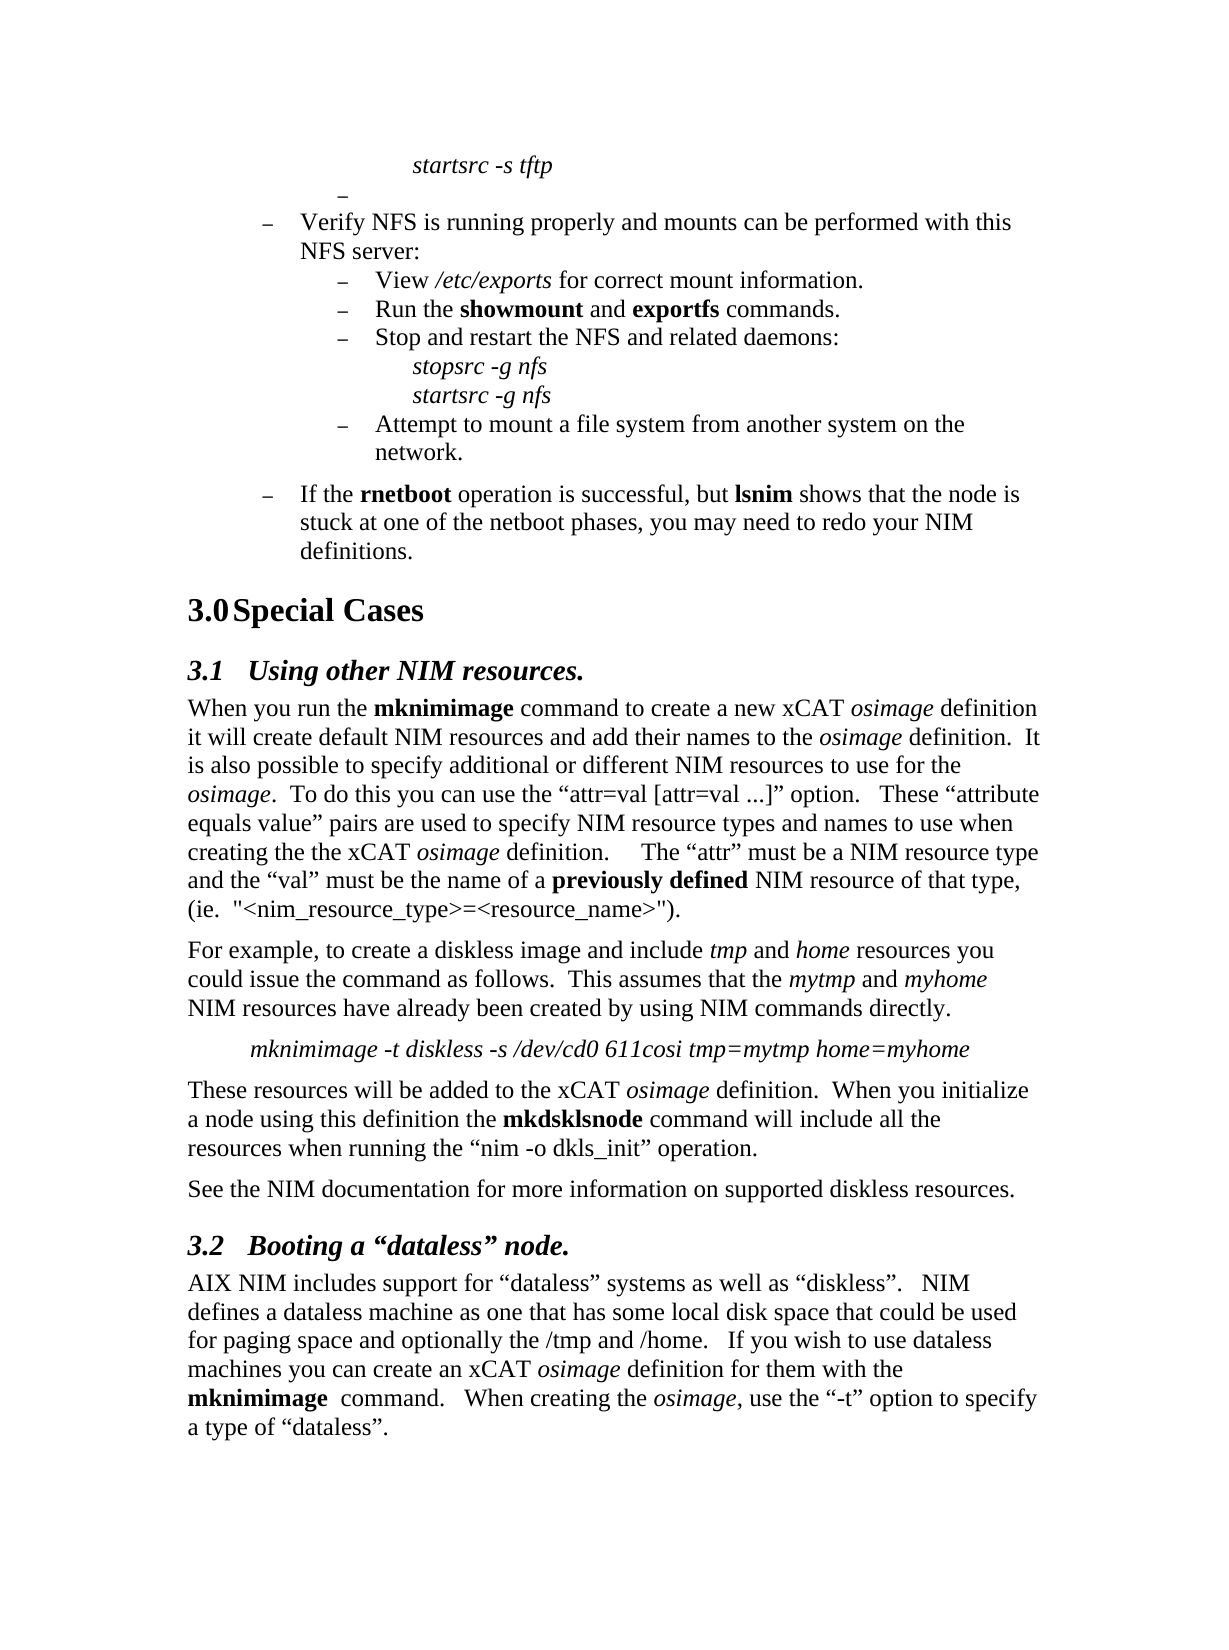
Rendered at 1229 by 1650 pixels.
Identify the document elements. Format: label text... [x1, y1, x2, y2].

text mknimimage -t diskless -s /dev/cd0 611cosi tmp=mytmp home=myhome [187, 1034, 1041, 1063]
list Attempt to mount a file system from another system on the network. [337, 409, 1041, 466]
list Stop and restart the NFS and related daemons: [337, 322, 1041, 351]
text See the NIM documentation for more information on supported diskless resources. [187, 1174, 1041, 1203]
list View /etc/exports for correct mount information. [337, 265, 1041, 294]
subtitle Using other NIM resources. [187, 653, 1041, 687]
list stopsrc -g nfs [412, 351, 1041, 380]
subtitle Booting a “dataless” node. [187, 1228, 1041, 1262]
list startsrc -s tftp [412, 150, 1041, 179]
subtitle Special Cases [187, 590, 1041, 628]
text For example, to create a diskless image and include tmp and home resources you could issue the command as follows. This assumes that the mytmp and myhome NIM resources have already been created by using NIM commands directly. [187, 936, 1041, 1022]
list Verify NFS is running properly and mounts can be performed with this NFS server: [262, 207, 1041, 265]
list When you run the mknimimage command to create a new xCAT osimage definition it will create default NIM resources and add their names to the osimage definition. It is also possible to specify additional or different NIM resources to use for the osimage. To do this you can use the “attr=val [attr=val ...]” option. These “attribute equals value” pairs are used to specify NIM resource types and names to use when creating the the xCAT osimage definition. The “attr” must be a NIM resource type and the “val” must be the name of a previously defined NIM resource of that type, (ie. "<nim_resource_type>=<resource_name>"). [150, 693, 1041, 923]
list Run the showmount and exportfs commands. [337, 294, 1041, 322]
list startsrc -g nfs [412, 380, 1041, 409]
text AIX NIM includes support for “dataless” systems as well as “diskless”. NIM defines a dataless machine as one that has some local disk space that could be used for paging space and optionally the /tmp and /home. If you wish to use dataless machines you can create an xCAT osimage definition for them with the mknimimage command. When creating the osimage, use the “-t” option to specify a type of “dataless”. [187, 1268, 1041, 1440]
text These resources will be added to the xCAT osimage definition. When you initialize a node using this definition the mkdsklsnode command will include all the resources when running the “nim -o dkls_init” operation. [187, 1076, 1041, 1162]
list If the rnetboot operation is successful, but lsnim shows that the node is stuck at one of the netboot phases, you may need to redo your NIM definitions. [262, 479, 1041, 565]
